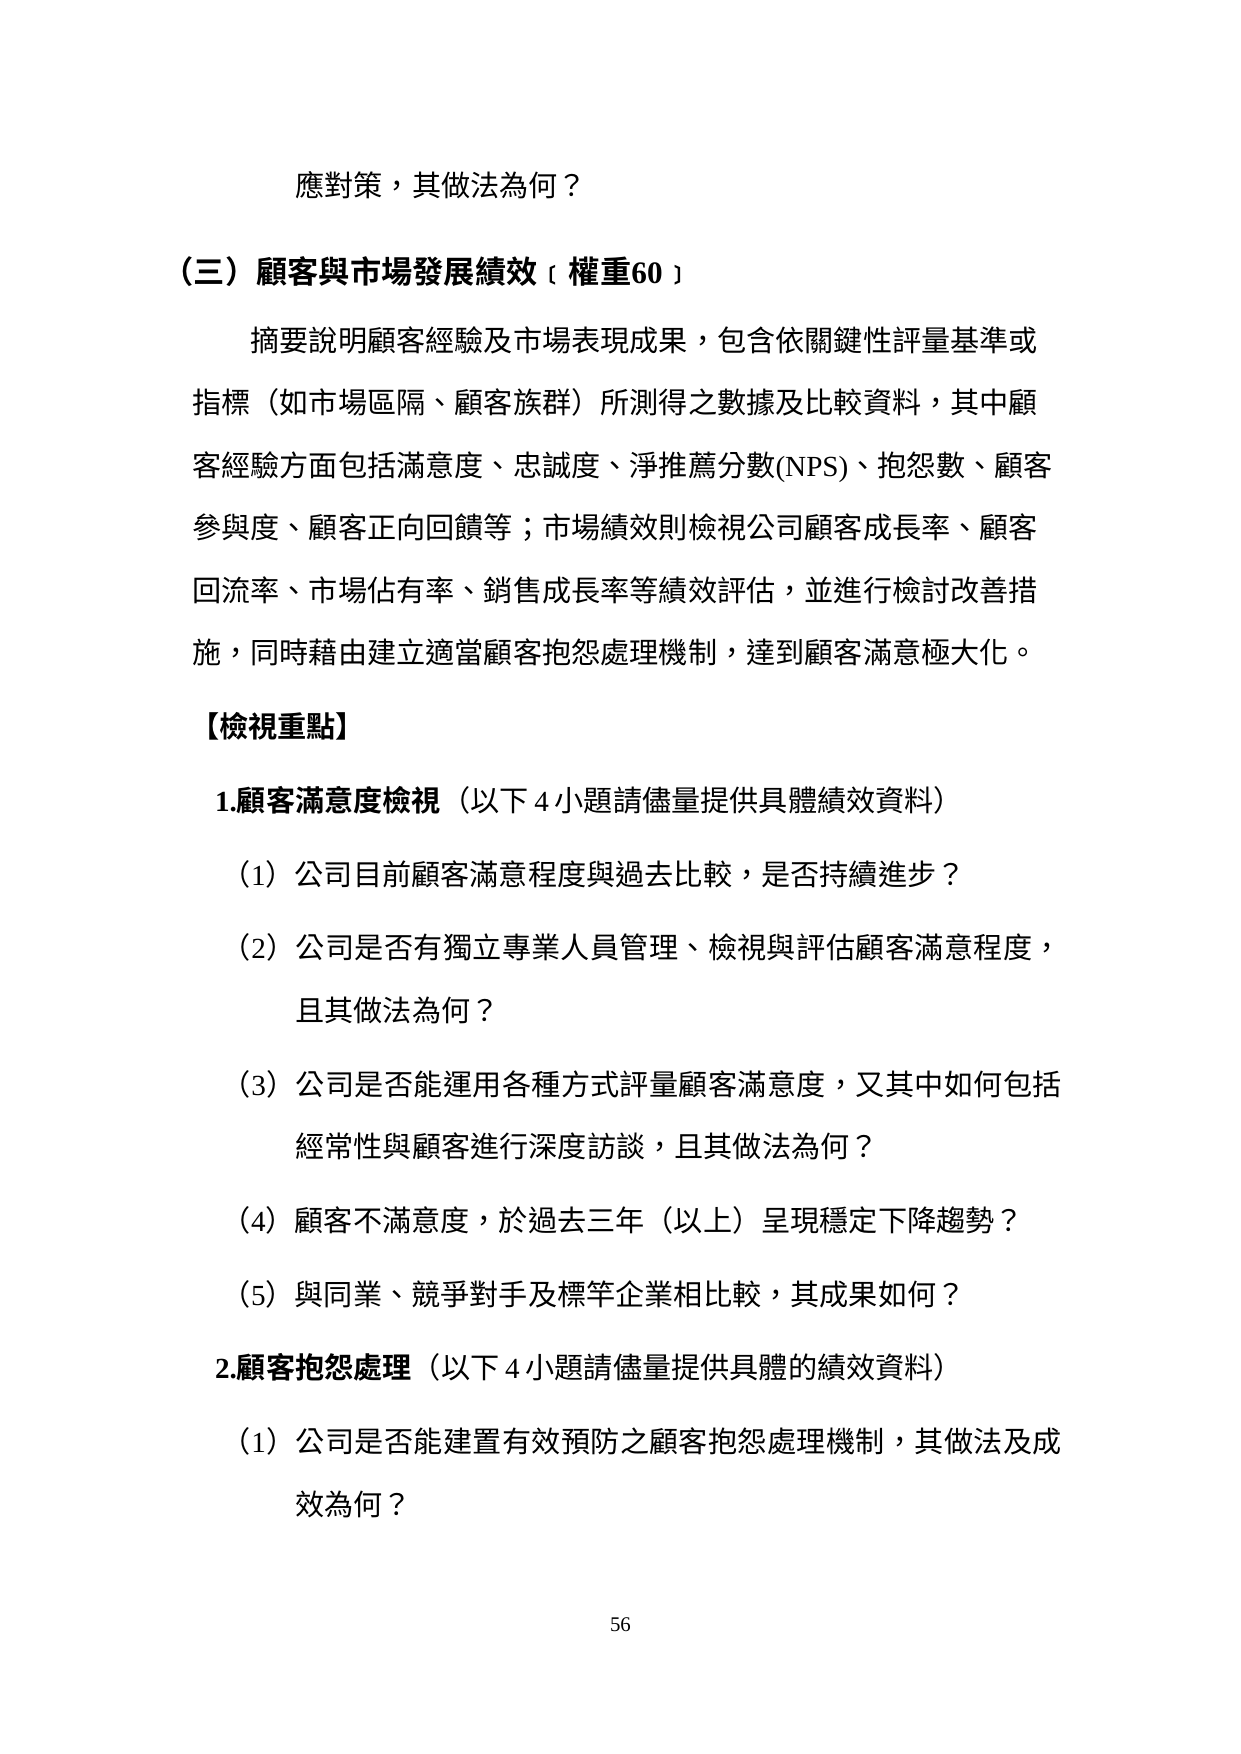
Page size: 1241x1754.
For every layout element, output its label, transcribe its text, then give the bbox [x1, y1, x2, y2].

text （5）與同業、競爭對手及標竿企業相比較，其成果如何？ [222, 1251, 1063, 1313]
text 1.顧客滿意度檢視（以下4小題請儘量提供具體績效資料） [215, 757, 1063, 819]
text （3）公司是否能運用各種方式評量顧客滿意度，又其中如何包括經常性與顧客進行深度訪談，且其做法為何？ [222, 1041, 1063, 1166]
text 應對策，其做法為何？ [222, 142, 1063, 204]
subtitle （三）顧客與市場發展績效﹝權重60﹞ [162, 229, 1063, 291]
text （2）公司是否有獨立專業人員管理、檢視與評估顧客滿意程度，且其做法為何？ [222, 904, 1063, 1029]
text 摘要說明顧客經驗及市場表現成果，包含依關鍵性評量基準或指標（如市場區隔、顧客族群）所測得之數據及比較資料，其中顧客經驗方面包括滿意度、忠誠度、淨推薦分數(NPS)、抱怨數、顧客參與度、顧客正向回饋等；市場績效則檢視公司顧客成長率、顧客回流率、市場佔有率、銷售成長率等績效評估，並進行檢討改善措施，同時藉由建立適當顧客抱怨處理機制，達到顧客滿意極大化。 [192, 297, 1063, 672]
text （1）公司是否能建置有效預防之顧客抱怨處理機制，其做法及成效為何？ [222, 1398, 1063, 1523]
text 2.顧客抱怨處理（以下4小題請儘量提供具體的績效資料） [215, 1324, 1063, 1387]
text （1）公司目前顧客滿意程度與過去比較，是否持續進步？ [222, 831, 1063, 893]
text 【檢視重點】 [190, 683, 1063, 746]
text （4）顧客不滿意度，於過去三年（以上）呈現穩定下降趨勢？ [222, 1177, 1063, 1239]
